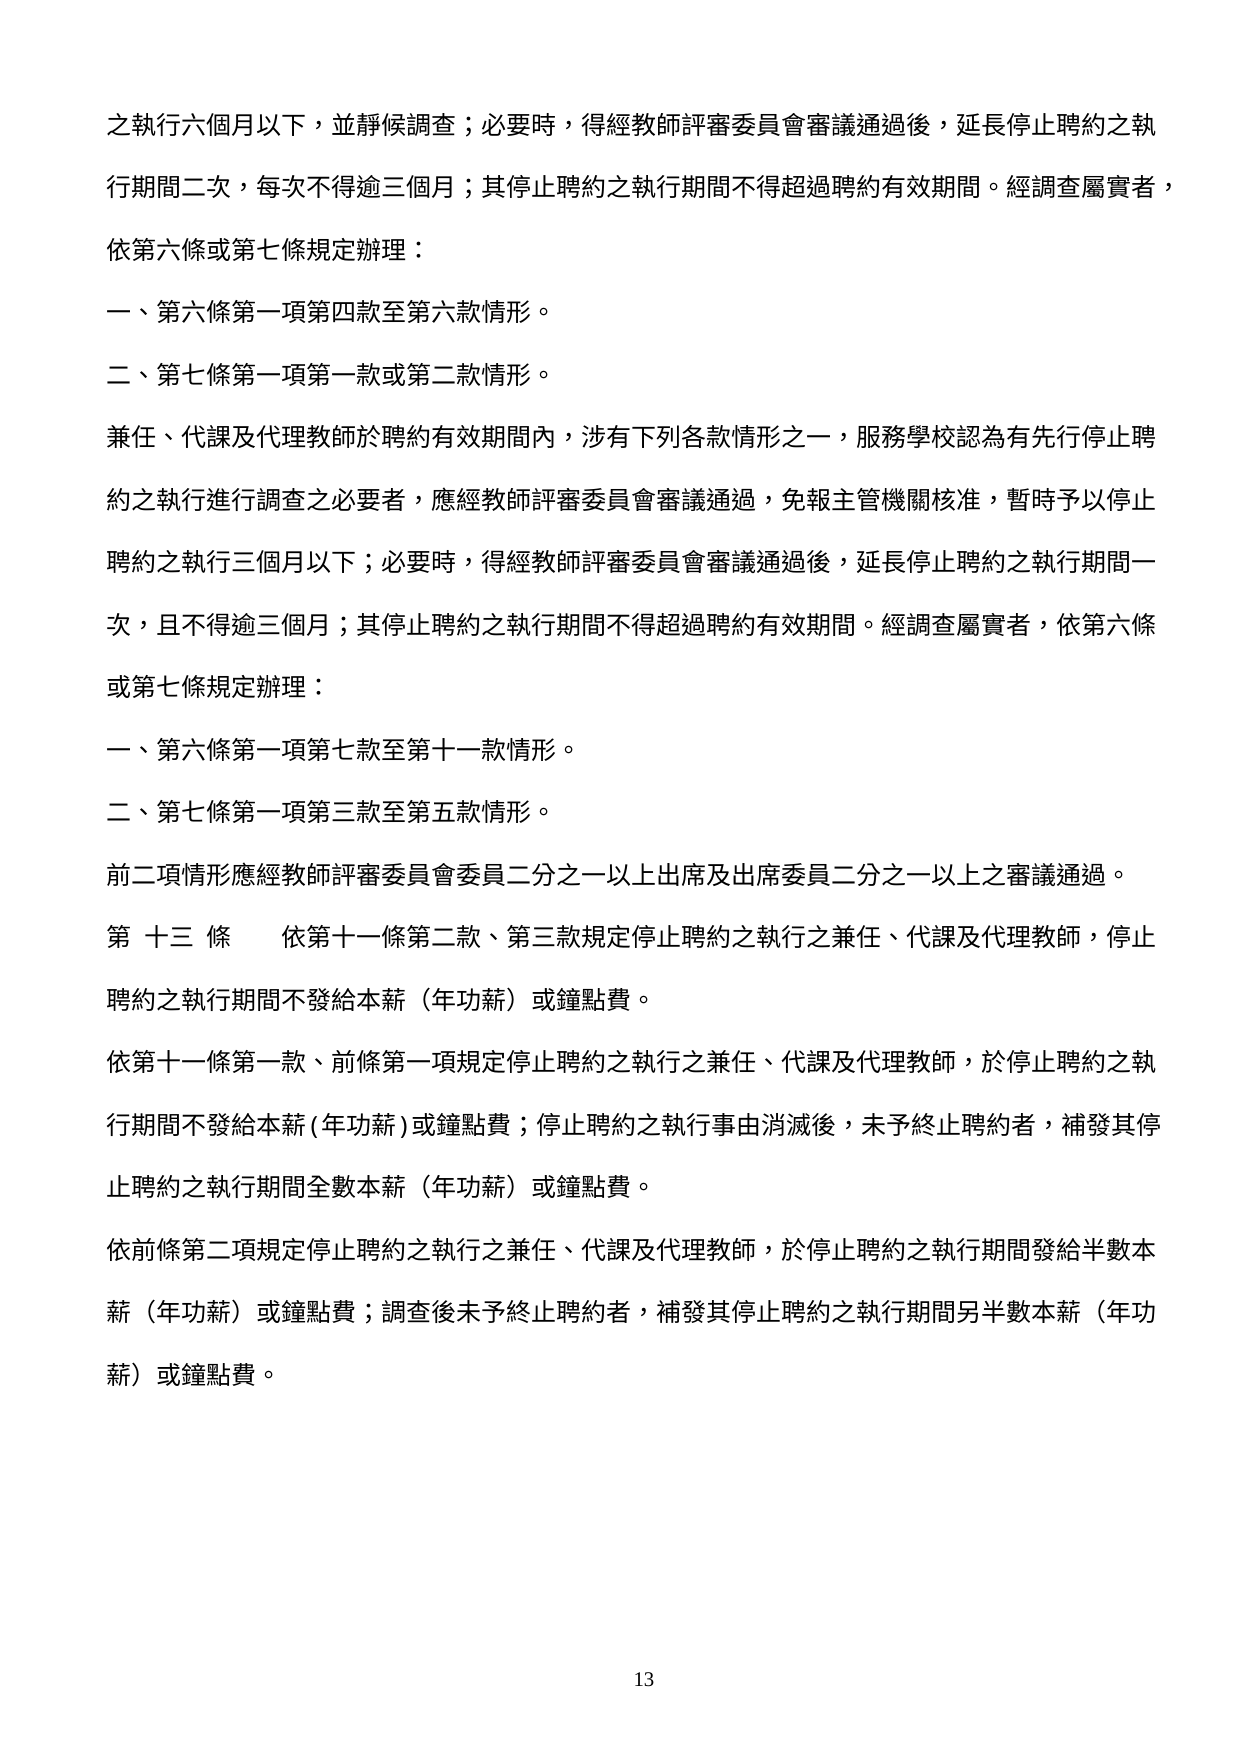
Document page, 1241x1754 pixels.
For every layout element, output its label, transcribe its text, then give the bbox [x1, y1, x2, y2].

text 依第十一條第一款、前條第一項規定停止聘約之執行之兼任、代課及代理教師，於停止聘約之執行期間不發給本薪(年功薪)或鐘點費；停止聘約之執行事由消滅後，未予終止聘約者，補發其停止聘約之執行期間全數本薪（年功薪）或鐘點費。 [106, 1019, 1181, 1207]
text 二、第七條第一項第三款至第五款情形。 [106, 769, 1181, 832]
text 兼任、代課及代理教師於聘約有效期間內，涉有下列各款情形之一，服務學校認為有先行停止聘約之執行進行調查之必要者，應經教師評審委員會審議通過，免報主管機關核准，暫時予以停止聘約之執行三個月以下；必要時，得經教師評審委員會審議通過後，延長停止聘約之執行期間一次，且不得逾三個月；其停止聘約之執行期間不得超過聘約有效期間。經調查屬實者，依第六條或第七條規定辦理： [106, 394, 1181, 707]
text 依前條第二項規定停止聘約之執行之兼任、代課及代理教師，於停止聘約之執行期間發給半數本薪（年功薪）或鐘點費；調查後未予終止聘約者，補發其停止聘約之執行期間另半數本薪（年功薪）或鐘點費。 [106, 1207, 1181, 1394]
text 第 十三 條 依第十一條第二款、第三款規定停止聘約之執行之兼任、代課及代理教師，停止聘約之執行期間不發給本薪（年功薪）或鐘點費。 [106, 894, 1181, 1019]
text 一、第六條第一項第四款至第六款情形。 [106, 269, 1181, 332]
text 前二項情形應經教師評審委員會委員二分之一以上出席及出席委員二分之一以上之審議通過。 [106, 832, 1181, 894]
text 一、第六條第一項第七款至第十一款情形。 [106, 707, 1181, 769]
text 之執行六個月以下，並靜候調查；必要時，得經教師評審委員會審議通過後，延長停止聘約之執行期間二次，每次不得逾三個月；其停止聘約之執行期間不得超過聘約有效期間。經調查屬實者，依第六條或第七條規定辦理： [106, 82, 1181, 269]
text 二、第七條第一項第一款或第二款情形。 [106, 332, 1181, 394]
